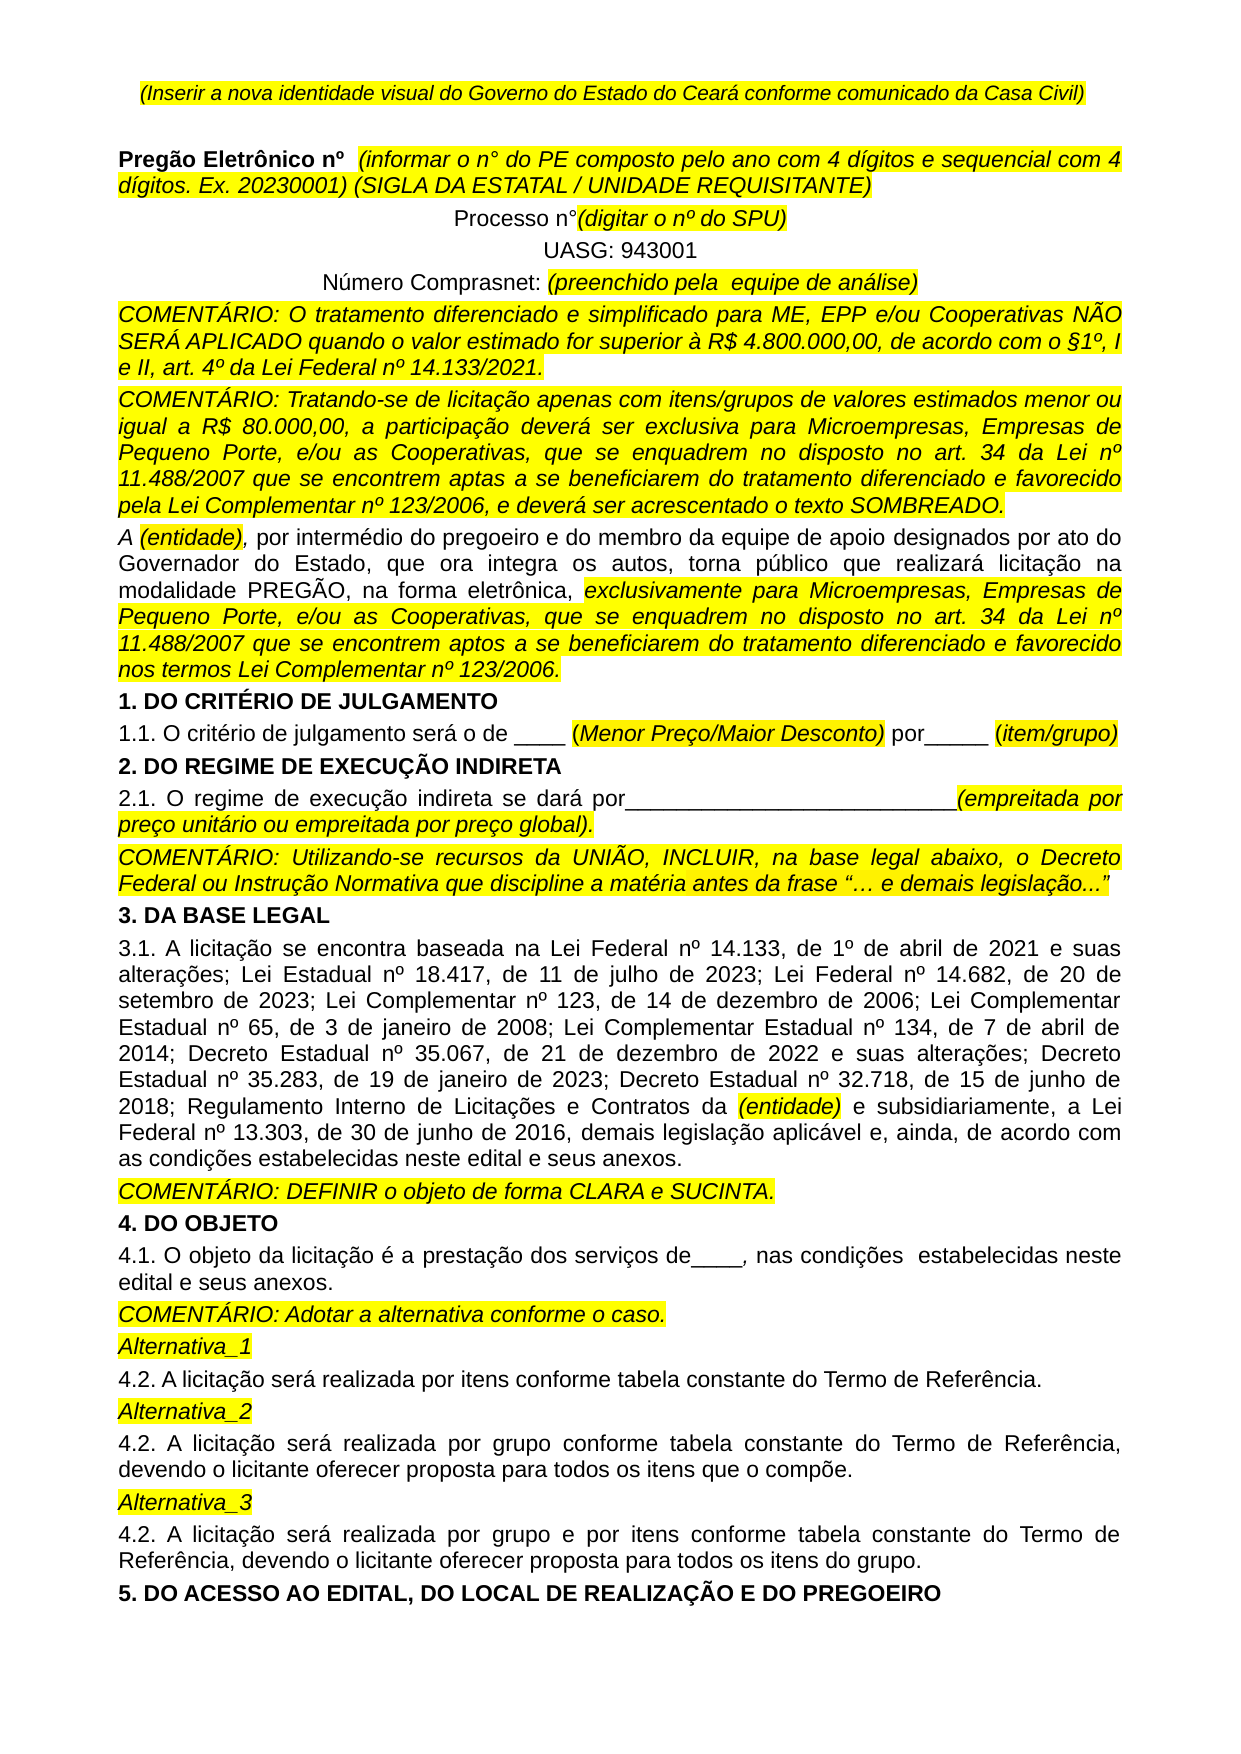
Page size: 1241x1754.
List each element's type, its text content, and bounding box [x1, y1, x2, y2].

text COMENTÁRIO: Utilizando-se recursos da UNIÃO, INCLUIR, na base legal abaixo, o Decreto Federal ou Instrução Normativa que discipline a matéria antes da frase “… e demais legislação...” [118, 844, 1122, 896]
text Alternativa_1 [118, 1333, 1122, 1359]
text 2. DO REGIME DE EXECUÇÃO INDIRETA [118, 753, 1122, 779]
text Processo n°(digitar o nº do SPU) [118, 204, 1122, 231]
text COMENTÁRIO: Adotar a alternativa conforme o caso. [118, 1301, 1122, 1327]
text 2.1. O regime de execução indireta se dará por__________________________(empreitada por preço unitário ou empreitada por preço global). [118, 785, 1122, 838]
text COMENTÁRIO: Tratando-se de licitação apenas com itens/grupos de valores estimados menor ou igual a R$ 80.000,00, a participação deverá ser exclusiva para Microempresas, Empresas de Pequeno Porte, e/ou as Cooperativas, que se enquadrem no disposto no art. 34 da Lei nº 11.488/2007 que se encontrem aptas a se beneficiarem do tratamento diferenciado e favorecido pela Lei Complementar nº 123/2006, e deverá ser acrescentado o texto SOMBREADO. [118, 386, 1122, 518]
text UASG: 943001 [118, 237, 1122, 263]
text 4.2. A licitação será realizada por grupo e por itens conforme tabela constante do Termo de Referência, devendo o licitante oferecer proposta para todos os itens do grupo. [118, 1521, 1122, 1574]
text 5. DO ACESSO AO EDITAL, DO LOCAL DE REALIZAÇÃO E DO PREGOEIRO [118, 1580, 1122, 1606]
text 4.2. A licitação será realizada por grupo conforme tabela constante do Termo de Referência, devendo o licitante oferecer proposta para todos os itens que o compõe. [118, 1430, 1122, 1483]
text Pregão Eletrônico nº (informar o n° do PE composto pelo ano com 4 dígitos e sequencial com 4 dígitos. Ex. 20230001) (SIGLA DA ESTATAL / UNIDADE REQUISITANTE) [118, 146, 1122, 198]
text 4. DO OBJETO [118, 1210, 1122, 1236]
text Alternativa_2 [118, 1398, 1122, 1424]
text A (entidade), por intermédio do pregoeiro e do membro da equipe de apoio designados por ato do Governador do Estado, que ora integra os autos, torna público que realizará licitação na modalidade PREGÃO, na forma eletrônica, exclusivamente para Microempresas, Empresas de Pequeno Porte, e/ou as Cooperativas, que se enquadrem no disposto no art. 34 da Lei nº 11.488/2007 que se encontrem aptos a se beneficiarem do tratamento diferenciado e favorecido nos termos Lei Complementar nº 123/2006. [118, 524, 1122, 682]
text 4.1. O objeto da licitação é a prestação dos serviços de____, nas condições estabelecidas neste edital e seus anexos. [118, 1242, 1122, 1295]
text COMENTÁRIO: DEFINIR o objeto de forma CLARA e SUCINTA. [118, 1178, 1122, 1204]
text 1.1. O critério de julgamento será o de ____ (Menor Preço/Maior Desconto) por_____ (item/grupo) [118, 720, 1122, 747]
text Alternativa_3 [118, 1489, 1122, 1515]
text COMENTÁRIO: O tratamento diferenciado e simplificado para ME, EPP e/ou Cooperativas NÃO SERÁ APLICADO quando o valor estimado for superior à R$ 4.800.000,00, de acordo com o §1º, I e II, art. 4º da Lei Federal nº 14.133/2021. [118, 301, 1122, 380]
text 3. DA BASE LEGAL [118, 902, 1122, 929]
text 4.2. A licitação será realizada por itens conforme tabela constante do Termo de Referência. [118, 1366, 1122, 1392]
text Número Comprasnet: (preenchido pela equipe de análise) [118, 269, 1122, 295]
text 3.1. A licitação se encontra baseada na Lei Federal nº 14.133, de 1º de abril de 2021 e suas alterações; Lei Estadual nº 18.417, de 11 de julho de 2023; Lei Federal nº 14.682, de 20 de setembro de 2023; Lei Complementar nº 123, de 14 de dezembro de 2006; Lei Complementar Estadual nº 65, de 3 de janeiro de 2008; Lei Complementar Estadual nº 134, de 7 de abril de 2014; Decreto Estadual nº 35.067, de 21 de dezembro de 2022 e suas alterações; Decreto Estadual nº 35.283, de 19 de janeiro de 2023; Decreto Estadual nº 32.718, de 15 de junho de 2018; Regulamento Interno de Licitações e Contratos da (entidade) e subsidiariamente, a Lei Federal nº 13.303, de 30 de junho de 2016, demais legislação aplicável e, ainda, de acordo com as condições estabelecidas neste edital e seus anexos. [118, 934, 1122, 1172]
text 1. DO CRITÉRIO DE JULGAMENTO [118, 688, 1122, 714]
